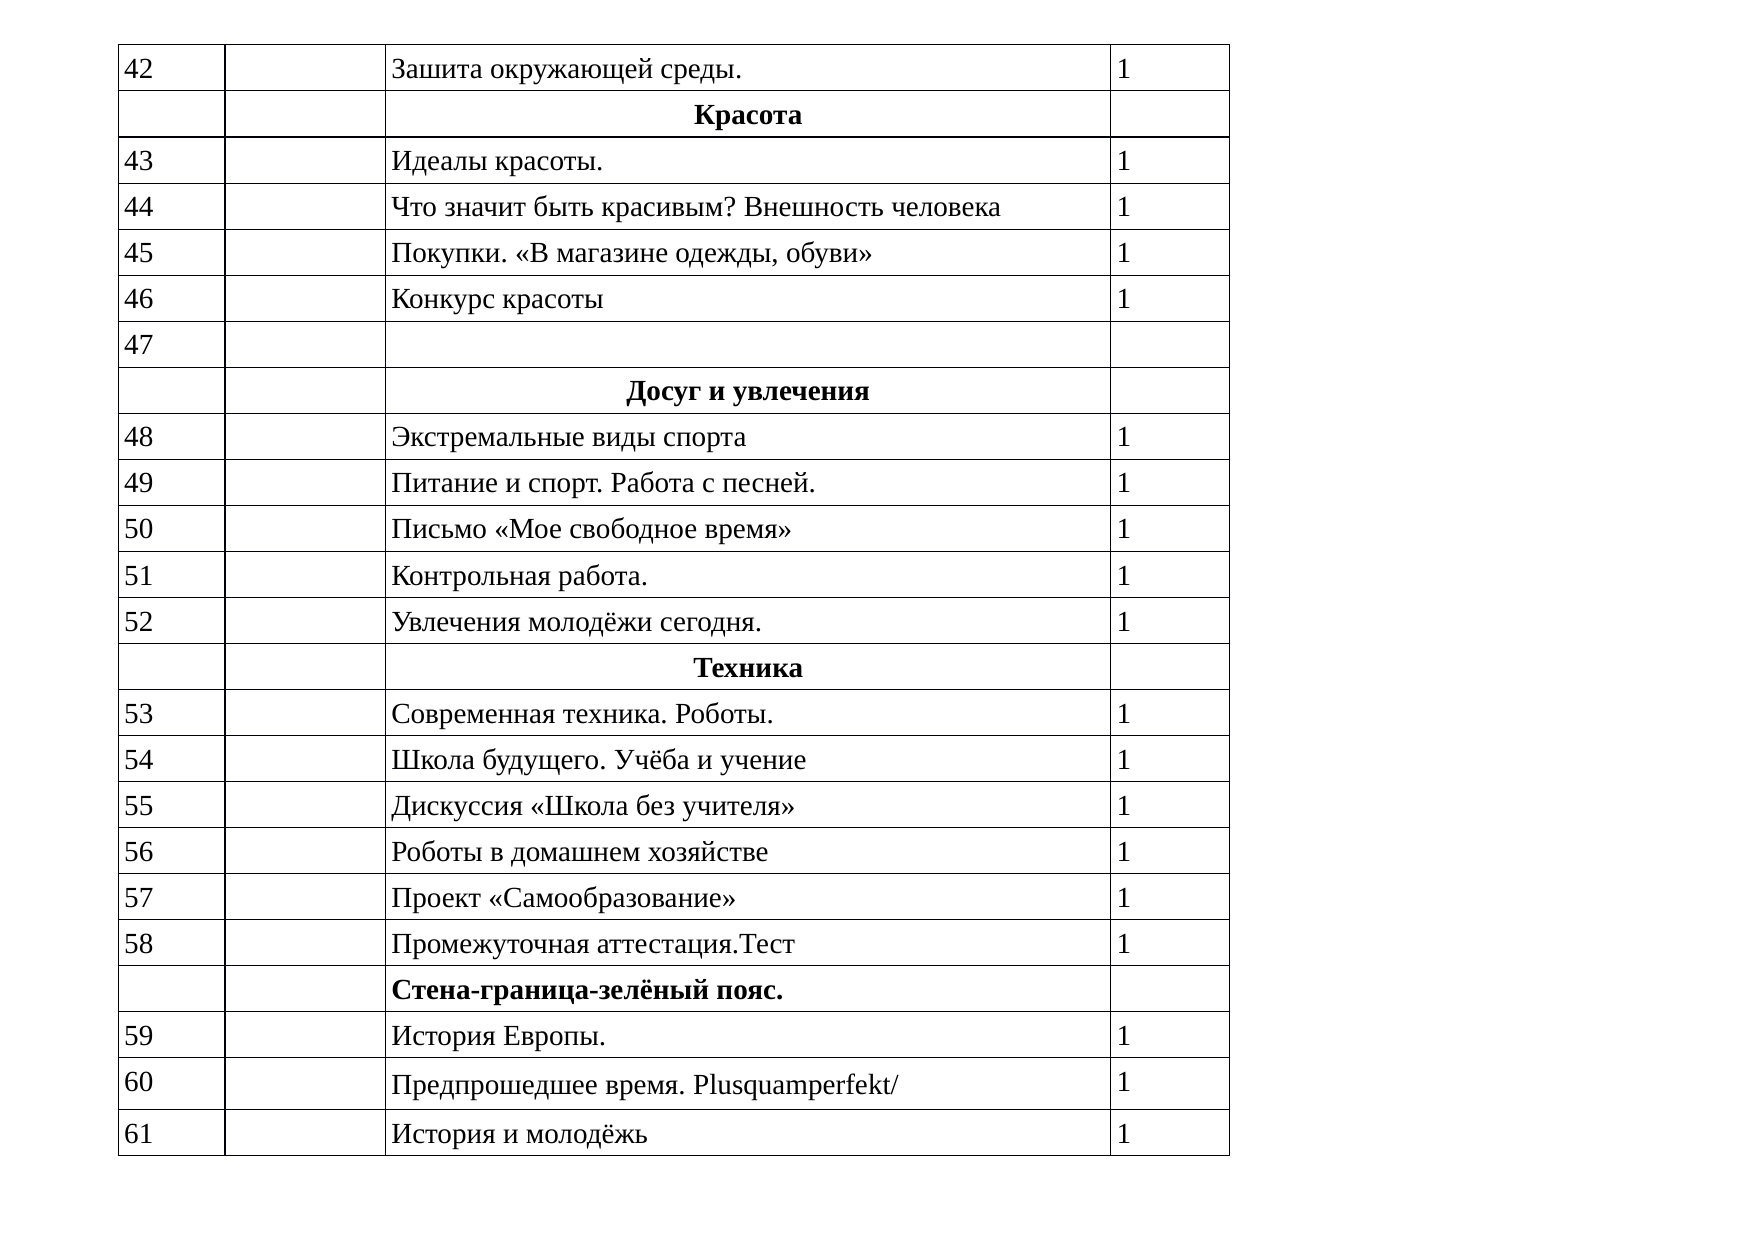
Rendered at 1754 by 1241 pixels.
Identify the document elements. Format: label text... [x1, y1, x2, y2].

table_cell [226, 138, 385, 182]
table_cell 54 [119, 736, 224, 781]
table_cell [226, 322, 385, 367]
table_cell 1 [1111, 414, 1229, 459]
table_cell [226, 966, 385, 1011]
table_cell 1 [1111, 230, 1229, 274]
table_cell Увлечения молодёжи сегодня. [386, 598, 1110, 643]
table_cell 55 [119, 782, 224, 827]
table_cell [226, 690, 385, 735]
table_cell Что значит быть красивым? Внешность человека [386, 184, 1110, 228]
table_cell Промежуточная аттестация.Тест [386, 920, 1110, 965]
table_cell Письмо «Мое свободное время» [386, 506, 1110, 551]
table_cell 53 [119, 690, 224, 735]
table_cell Роботы в домашнем хозяйстве [386, 828, 1110, 873]
table_cell История Европы. [386, 1012, 1110, 1057]
table_cell 1 [1111, 1058, 1229, 1109]
table_cell [226, 45, 385, 90]
table_cell 1 [1111, 828, 1229, 873]
table_cell [226, 1012, 385, 1057]
table_cell Техника [386, 644, 1110, 689]
table_cell [226, 368, 385, 413]
table_cell 1 [1111, 276, 1229, 321]
table_cell 1 [1111, 552, 1229, 597]
table_cell 57 [119, 874, 224, 919]
table_cell [226, 828, 385, 873]
table_cell [119, 91, 224, 136]
table_cell 59 [119, 1012, 224, 1057]
table_cell 43 [119, 138, 224, 182]
table_cell 61 [119, 1110, 224, 1155]
table_cell 46 [119, 276, 224, 321]
table_cell 44 [119, 184, 224, 228]
table_cell [226, 91, 385, 136]
table_cell Контрольная работа. [386, 552, 1110, 597]
table_cell 51 [119, 552, 224, 597]
table_cell 56 [119, 828, 224, 873]
table_cell [119, 966, 224, 1011]
table_cell [119, 368, 224, 413]
table_cell Современная техника. Роботы. [386, 690, 1110, 735]
table_cell 48 [119, 414, 224, 459]
table_cell 45 [119, 230, 224, 274]
table_cell Питание и спорт. Работа с песней. [386, 460, 1110, 505]
table_cell [226, 460, 385, 505]
table_cell Покупки. «В магазине одежды, обуви» [386, 230, 1110, 274]
table_cell Стена-граница-зелёный пояс. [386, 966, 1110, 1011]
table_cell 1 [1111, 598, 1229, 643]
table_cell 1 [1111, 782, 1229, 827]
table_cell [226, 598, 385, 643]
table_cell 1 [1111, 506, 1229, 551]
table_cell [1111, 644, 1229, 689]
table_cell [226, 644, 385, 689]
table_cell [226, 736, 385, 781]
table_cell [1111, 322, 1229, 367]
table_cell Зашита окружающей среды. [386, 45, 1110, 90]
table_cell 1 [1111, 920, 1229, 965]
table_cell [386, 322, 1110, 367]
table_cell Дискуссия «Школа без учителя» [386, 782, 1110, 827]
table_cell [226, 1110, 385, 1155]
table_cell 1 [1111, 184, 1229, 228]
table_cell [226, 782, 385, 827]
table_cell Идеалы красоты. [386, 138, 1110, 182]
table_cell [1111, 368, 1229, 413]
table_cell 1 [1111, 460, 1229, 505]
table_cell Проект «Самообразование» [386, 874, 1110, 919]
table_cell История и молодёжь [386, 1110, 1110, 1155]
table_cell Красота [386, 91, 1110, 136]
table_cell 52 [119, 598, 224, 643]
table_cell 50 [119, 506, 224, 551]
table_cell Экстремальные виды спорта [386, 414, 1110, 459]
table_cell 1 [1111, 1012, 1229, 1057]
table_cell 58 [119, 920, 224, 965]
table_cell 42 [119, 45, 224, 90]
table_cell [226, 276, 385, 321]
table_cell 49 [119, 460, 224, 505]
table_cell 1 [1111, 138, 1229, 182]
table_cell [1111, 91, 1229, 136]
table_cell 60 [119, 1058, 224, 1109]
table_cell [1111, 966, 1229, 1011]
table_cell Предпрошедшее время. Plusquamperfekt/ [386, 1058, 1110, 1109]
table_cell 1 [1111, 736, 1229, 781]
table_cell [226, 874, 385, 919]
table_cell Конкурс красоты [386, 276, 1110, 321]
table_cell Школа будущего. Учёба и учение [386, 736, 1110, 781]
table_cell 47 [119, 322, 224, 367]
table_cell 1 [1111, 690, 1229, 735]
table_cell Досуг и увлечения [386, 368, 1110, 413]
table_cell [226, 230, 385, 274]
table_cell [226, 1058, 385, 1109]
table_cell [226, 552, 385, 597]
table_cell 1 [1111, 1110, 1229, 1155]
table_cell [226, 920, 385, 965]
table_cell [226, 184, 385, 228]
table_cell [226, 414, 385, 459]
table_cell [119, 644, 224, 689]
table_cell [226, 506, 385, 551]
table_cell 1 [1111, 45, 1229, 90]
table_cell 1 [1111, 874, 1229, 919]
